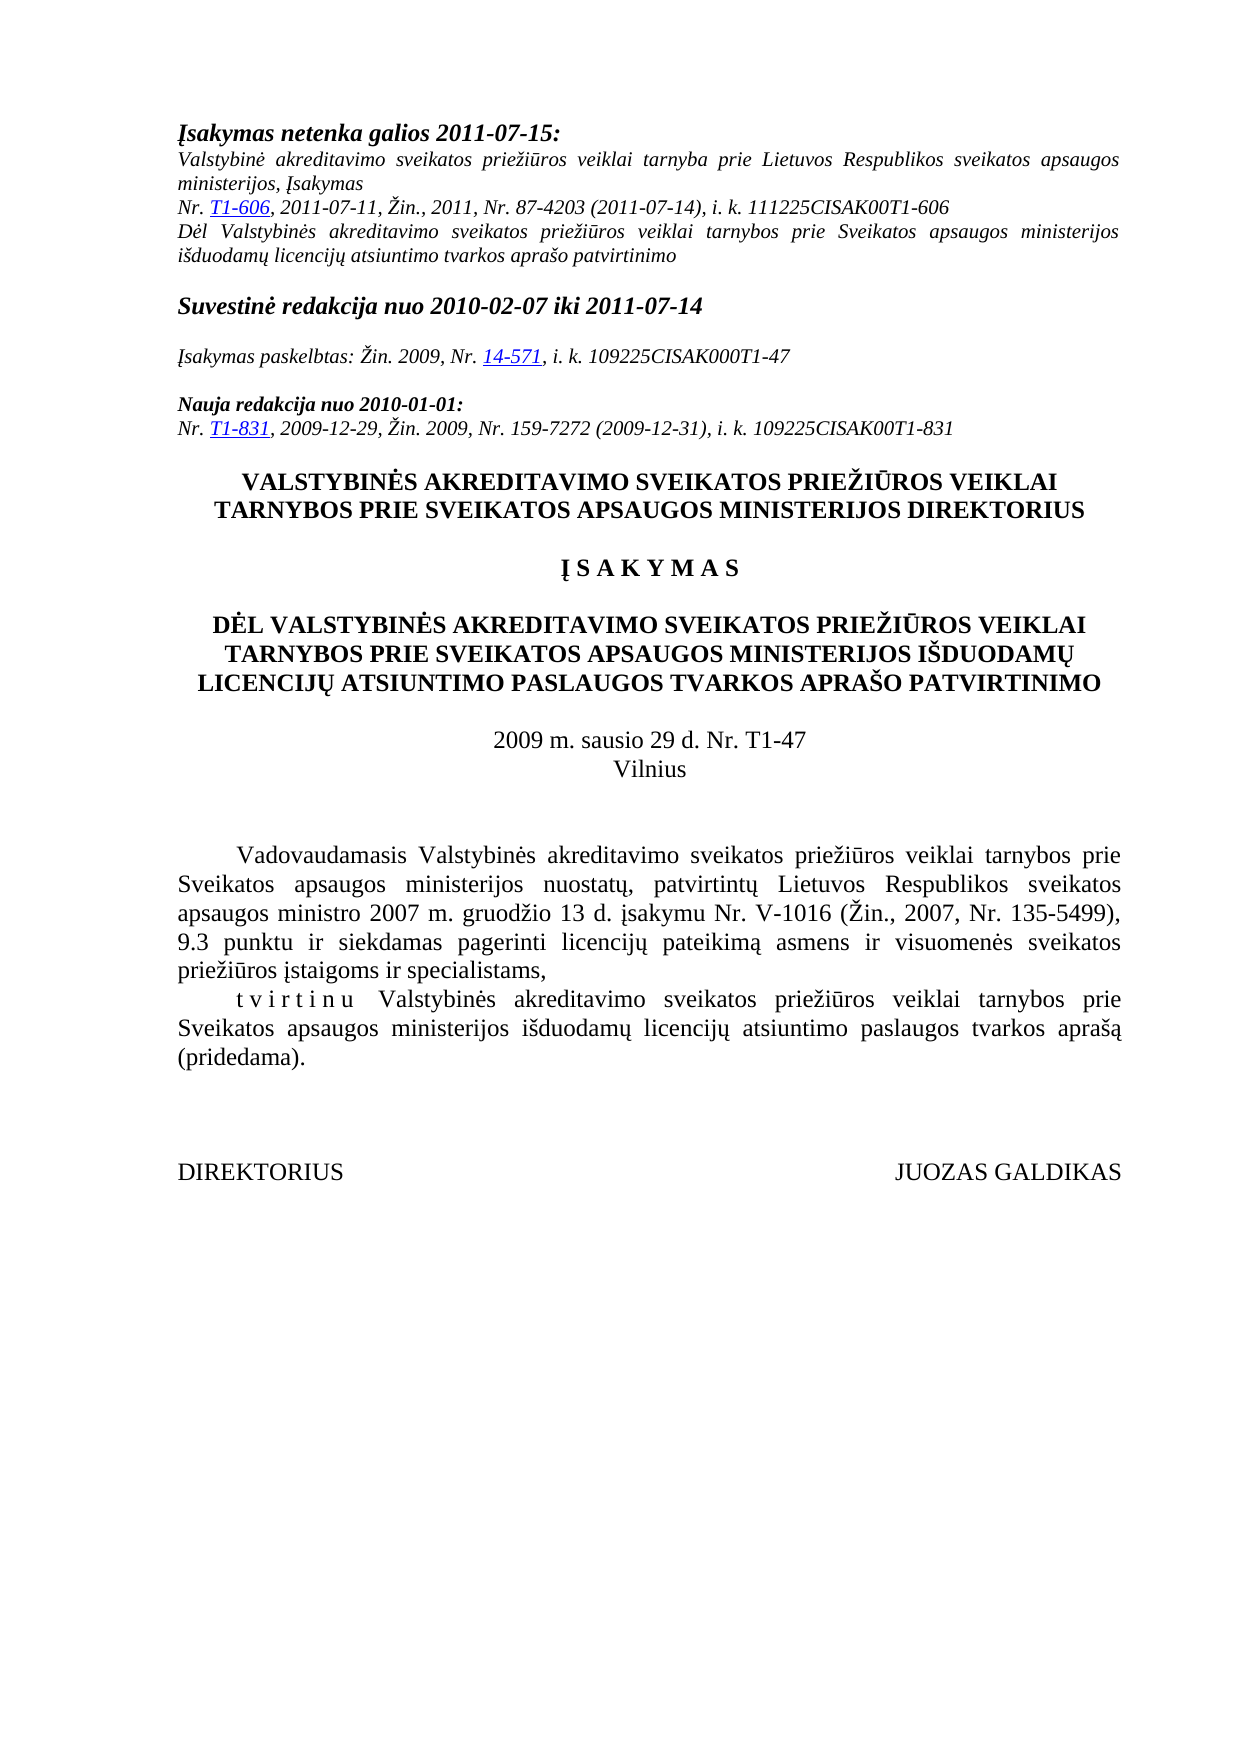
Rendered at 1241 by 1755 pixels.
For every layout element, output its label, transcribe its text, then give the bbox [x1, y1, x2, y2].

text DĖL VALSTYBINĖS AKREDITAVIMO SVEIKATOS PRIEŽIŪROS VEIKLAI TARNYBOS PRIE SVEIKATOS APSAUGOS MINISTERIJOS IŠDUODAMŲ LICENCIJŲ ATSIUNTIMO PASLAUGOS TVARKOS APRAŠO PATVIRTINIMO [177, 610, 1122, 697]
text Valstybinė akreditavimo sveikatos priežiūros veiklai tarnyba prie Lietuvos Respublikos sveikatos apsaugos ministerijos, Įsakymas [177, 147, 1122, 195]
text Nr. T1-831, 2009-12-29, Žin. 2009, Nr. 159-7272 (2009-12-31), i. k. 109225CISAK00T1-831 [177, 416, 1122, 440]
text Suvestinė redakcija nuo 2010-02-07 iki 2011-07-14 [177, 291, 1122, 320]
text 2009 m. sausio 29 d. Nr. T1-47 [177, 725, 1122, 754]
text Dėl Valstybinės akreditavimo sveikatos priežiūros veiklai tarnybos prie Sveikatos apsaugos ministerijos išduodamų licencijų atsiuntimo tvarkos aprašo patvirtinimo [177, 219, 1122, 267]
text DIREKTORIUS JUOZAS GALDIKAS [177, 1157, 1122, 1185]
text VALSTYBINĖS AKREDITAVIMO SVEIKATOS PRIEŽIŪROS VEIKLAI TARNYBOS PRIE SVEIKATOS APSAUGOS MINISTERIJOS DIREKTORIUS [177, 467, 1122, 524]
text Nr. T1-606, 2011-07-11, Žin., 2011, Nr. 87-4203 (2011-07-14), i. k. 111225CISAK00T1-606 [177, 195, 1122, 219]
text Vilnius [177, 754, 1122, 783]
text Vadovaudamasis Valstybinės akreditavimo sveikatos priežiūros veiklai tarnybos prie Sveikatos apsaugos ministerijos nuostatų, patvirtintų Lietuvos Respublikos sveikatos apsaugos ministro 2007 m. gruodžio 13 d. įsakymu Nr. V-1016 (Žin., 2007, Nr. 135-5499), 9.3 punktu ir siekdamas pagerinti licencijų pateikimą asmens ir visuomenės sveikatos priežiūros įstaigoms ir specialistams, [177, 840, 1122, 984]
text tvirtinu Valstybinės akreditavimo sveikatos priežiūros veiklai tarnybos prie Sveikatos apsaugos ministerijos išduodamų licencijų atsiuntimo paslaugos tvarkos aprašą (pridedama). [177, 984, 1122, 1070]
text Įsakymas netenka galios 2011-07-15: [177, 118, 1122, 147]
text Nauja redakcija nuo 2010-01-01: [177, 392, 1122, 416]
text ĮSAKYMAS [177, 553, 1122, 582]
text Įsakymas paskelbtas: Žin. 2009, Nr. 14-571, i. k. 109225CISAK000T1-47 [177, 344, 1122, 368]
